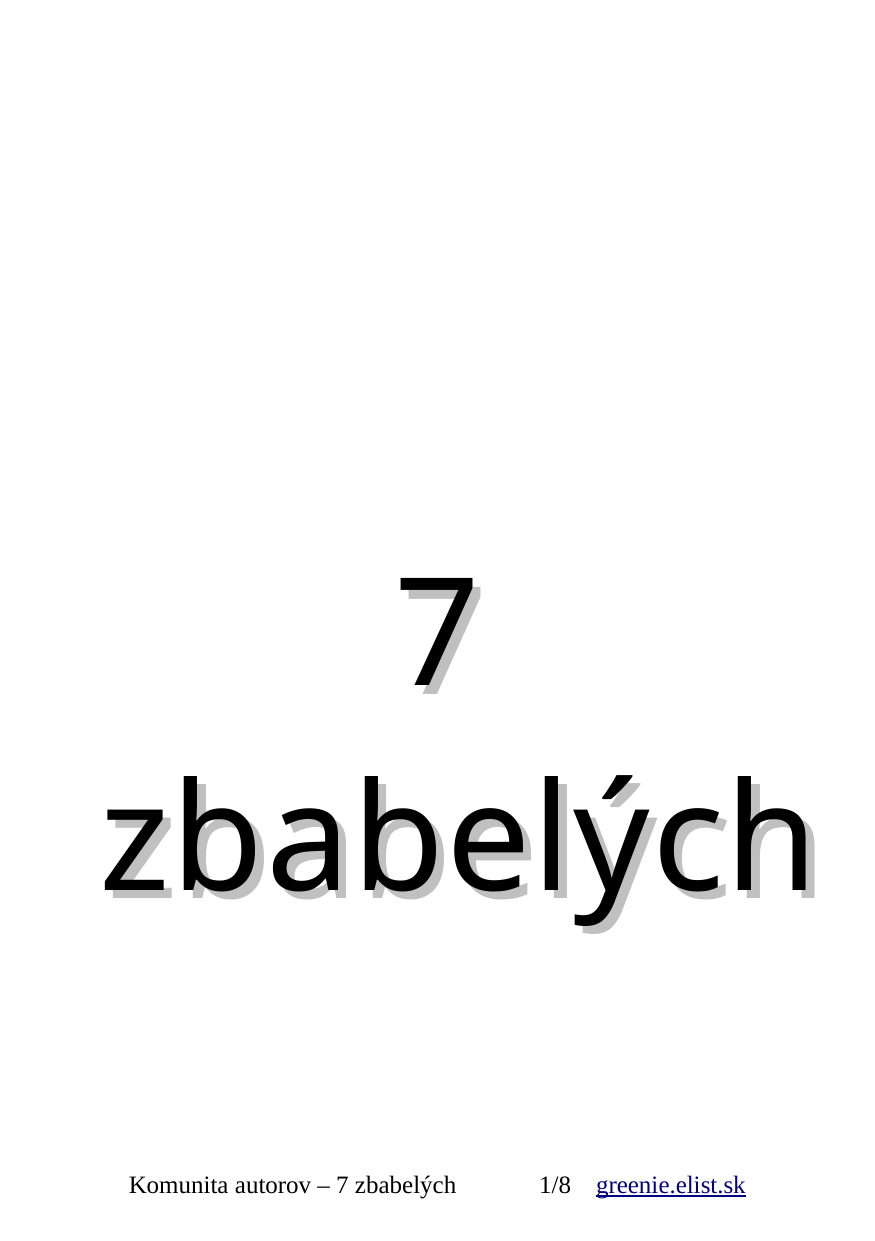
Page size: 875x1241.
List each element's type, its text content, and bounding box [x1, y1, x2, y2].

subtitle 7 zbabelých [41, 514, 833, 946]
